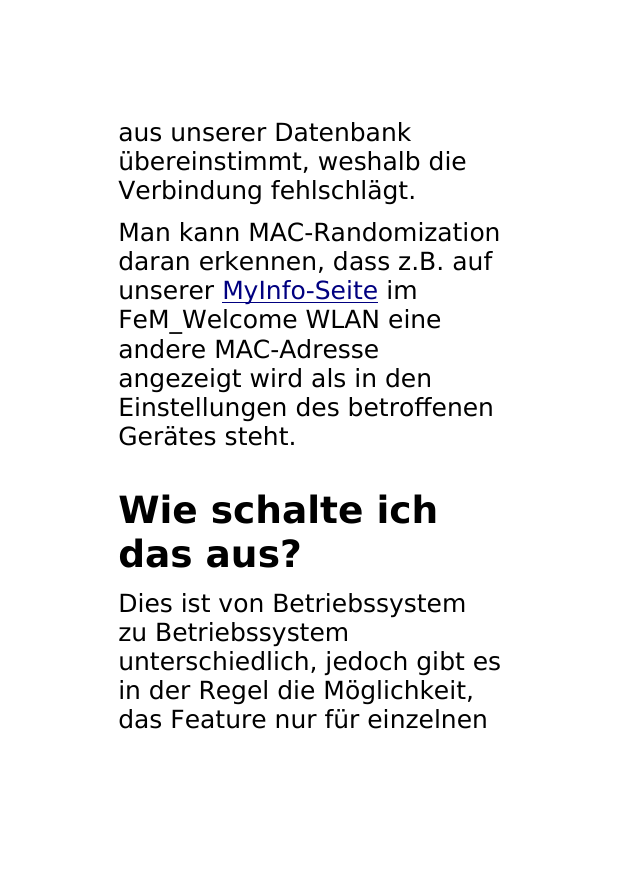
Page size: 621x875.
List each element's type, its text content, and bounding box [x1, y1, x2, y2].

text Man kann MAC-Randomization daran erkennen, dass z.B. auf unserer MyInfo-Seite im FeM_Welcome WLAN eine andere MAC-Adresse angezeigt wird als in den Einstellungen des betroffenen Gerätes steht. [118, 218, 502, 451]
text aus unserer Datenbank übereinstimmt, weshalb die Verbindung fehlschlägt. [118, 118, 502, 206]
subtitle Wie schalte ich das aus? [118, 489, 502, 576]
text Dies ist von Betriebssystem zu Betriebssystem unterschiedlich, jedoch gibt es in der Regel die Möglichkeit, das Feature nur für einzelnen [118, 589, 502, 734]
